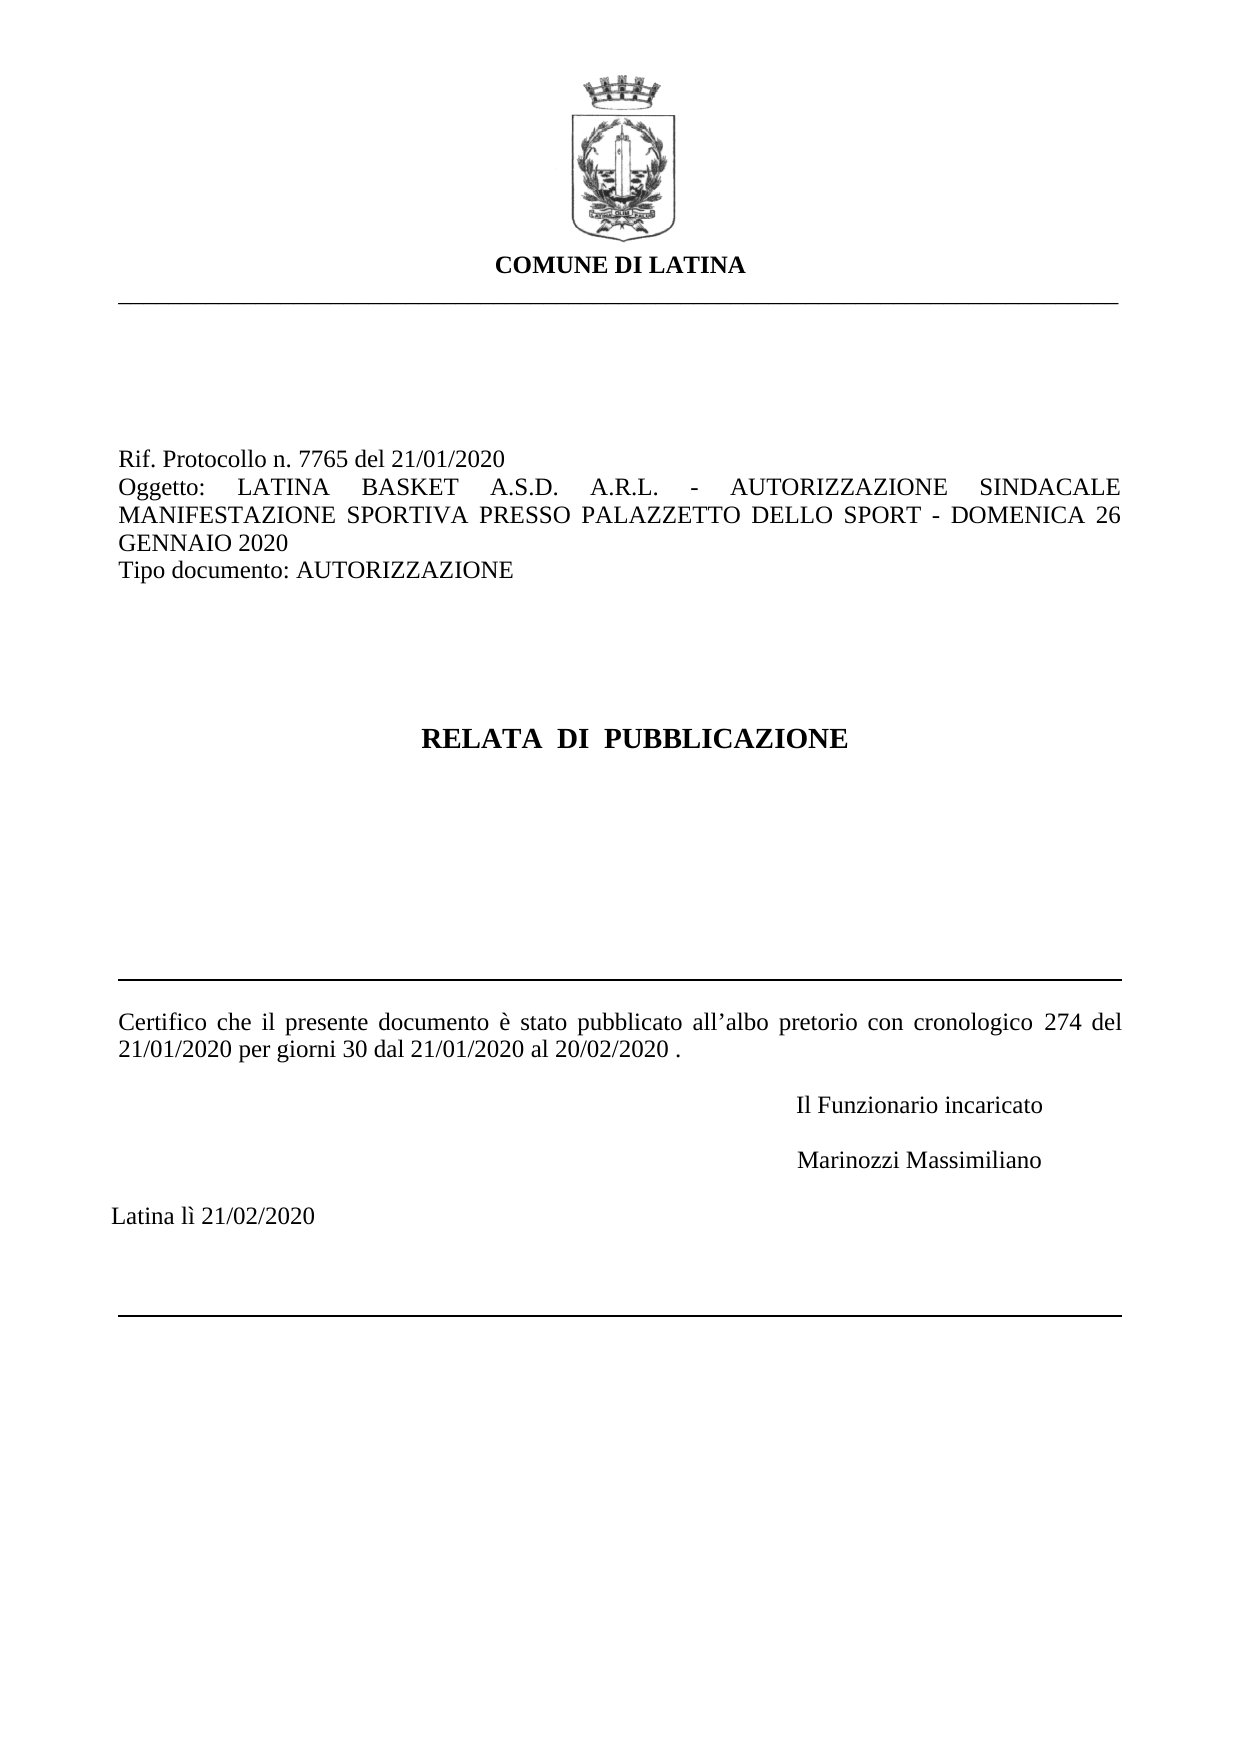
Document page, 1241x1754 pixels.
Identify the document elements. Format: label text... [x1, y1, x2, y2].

table_cell Marinozzi Massimiliano [709, 1146, 1129, 1174]
table_cell [111, 1119, 591, 1146]
table_header [692, 1091, 709, 1119]
table_header [111, 1091, 591, 1119]
text Certifico che il presente documento è stato pubblicato all’albo pretorio con cronologico 274 del 21/01/2020 per giorni 30 dal 21/01/2020 al 20/02/2020 . [118, 1008, 1122, 1063]
text Tipo documento: AUTORIZZAZIONE [118, 556, 1122, 584]
table_cell [709, 1202, 1129, 1229]
table_cell [692, 1174, 709, 1202]
table_cell [591, 1202, 692, 1229]
table_cell [591, 1119, 692, 1146]
table_cell Latina lì 21/02/2020 [111, 1202, 591, 1229]
subtitle RELATA DI PUBBLICAZIONE [118, 723, 1122, 755]
text Rif. Protocollo n. 7765 del 21/01/2020 [118, 446, 1122, 473]
table_cell [709, 1174, 1129, 1202]
text Oggetto: LATINA BASKET A.S.D. A.R.L. - AUTORIZZAZIONE SINDACALE MANIFESTAZIONE SPORTIVA PRESSO PALAZZETTO DELLO SPORT - DOMENICA 26 GENNAIO 2020 [118, 473, 1122, 556]
table_cell [591, 1146, 692, 1174]
table_header Il Funzionario incaricato [709, 1091, 1129, 1119]
table_cell [692, 1146, 709, 1174]
table_cell [591, 1174, 692, 1202]
table_cell [111, 1174, 591, 1202]
table_cell [111, 1146, 591, 1174]
table_header [591, 1091, 692, 1119]
table_cell [692, 1119, 709, 1146]
picture [556, 75, 685, 252]
table_cell [692, 1202, 709, 1229]
table_cell [709, 1119, 1129, 1146]
